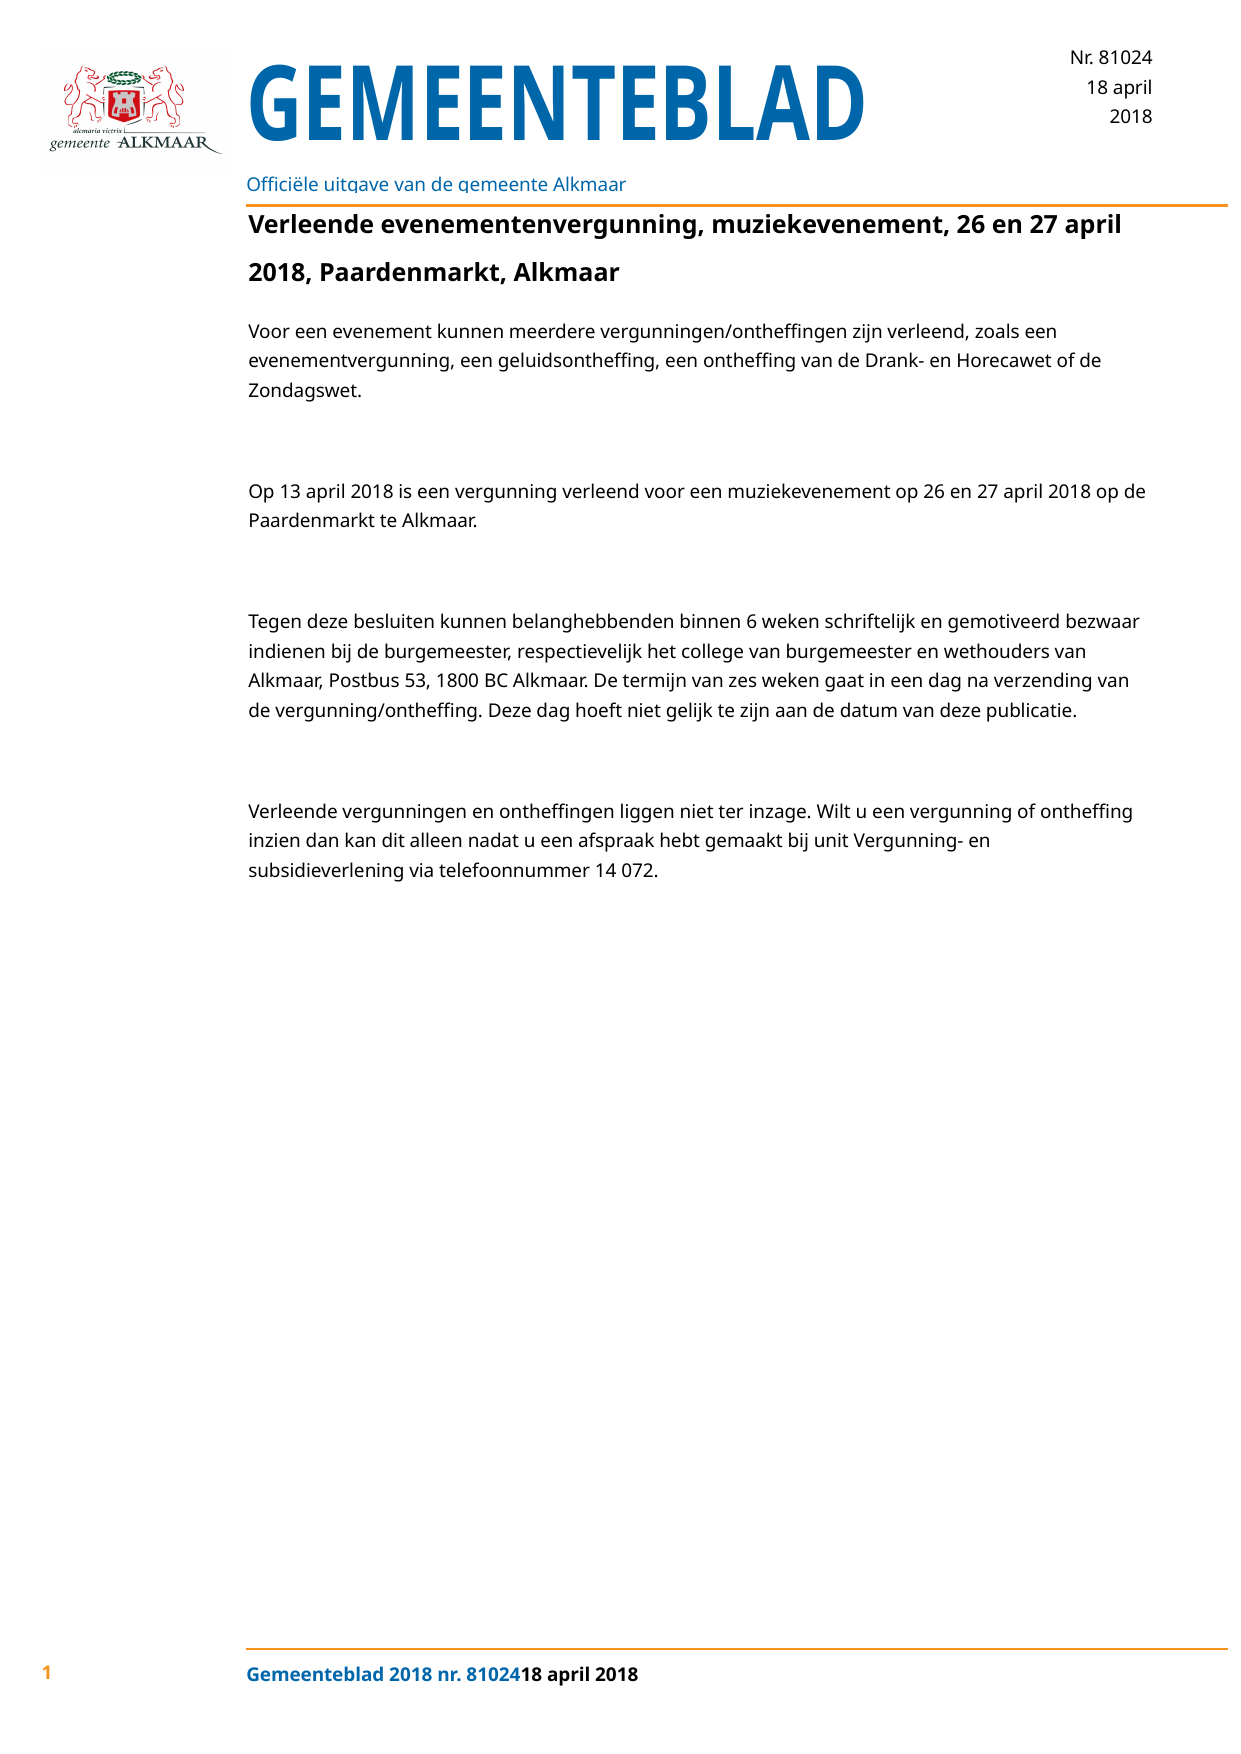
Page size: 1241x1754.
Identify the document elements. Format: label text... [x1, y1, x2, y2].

text Op 13 april 2018 is een vergunning verleend voor een muziekevenement op 26 en 27 april 2018 op de Paardenmarkt te Alkmaar. [248, 478, 1152, 533]
text Voor een evenement kunnen meerdere vergunningen/ontheffingen zijn verleend, zoals een evenementvergunning, een geluidsontheffing, een ontheffing van de Drank- en Horecawet of de Zondagswet. [248, 318, 1152, 403]
text Tegen deze besluiten kunnen belanghebbenden binnen 6 weken schriftelijk en gemotiveerd bezwaar indienen bij de burgemeester, respectievelijk het college van burgemeester en wethouders van Alkmaar, Postbus 53, 1800 BC Alkmaar. De termijn van zes weken gaat in een dag na verzending van de vergunning/ontheffing. Deze dag hoeft niet gelijk te zijn aan de datum van deze publicatie. [248, 608, 1152, 723]
picture [41, 47, 231, 172]
text Verleende evenementenvergunning, muziekevenement, 26 en 27 april 2018, Paardenmarkt, Alkmaar [248, 207, 1152, 288]
text Verleende vergunningen en ontheffingen liggen niet ter inzage. Wilt u een vergunning of ontheffing inzien dan kan dit alleen nadat u een afspraak hebt gemaakt bij unit Vergunning- en subsidieverlening via telefoonnummer 14 072. [248, 798, 1152, 883]
